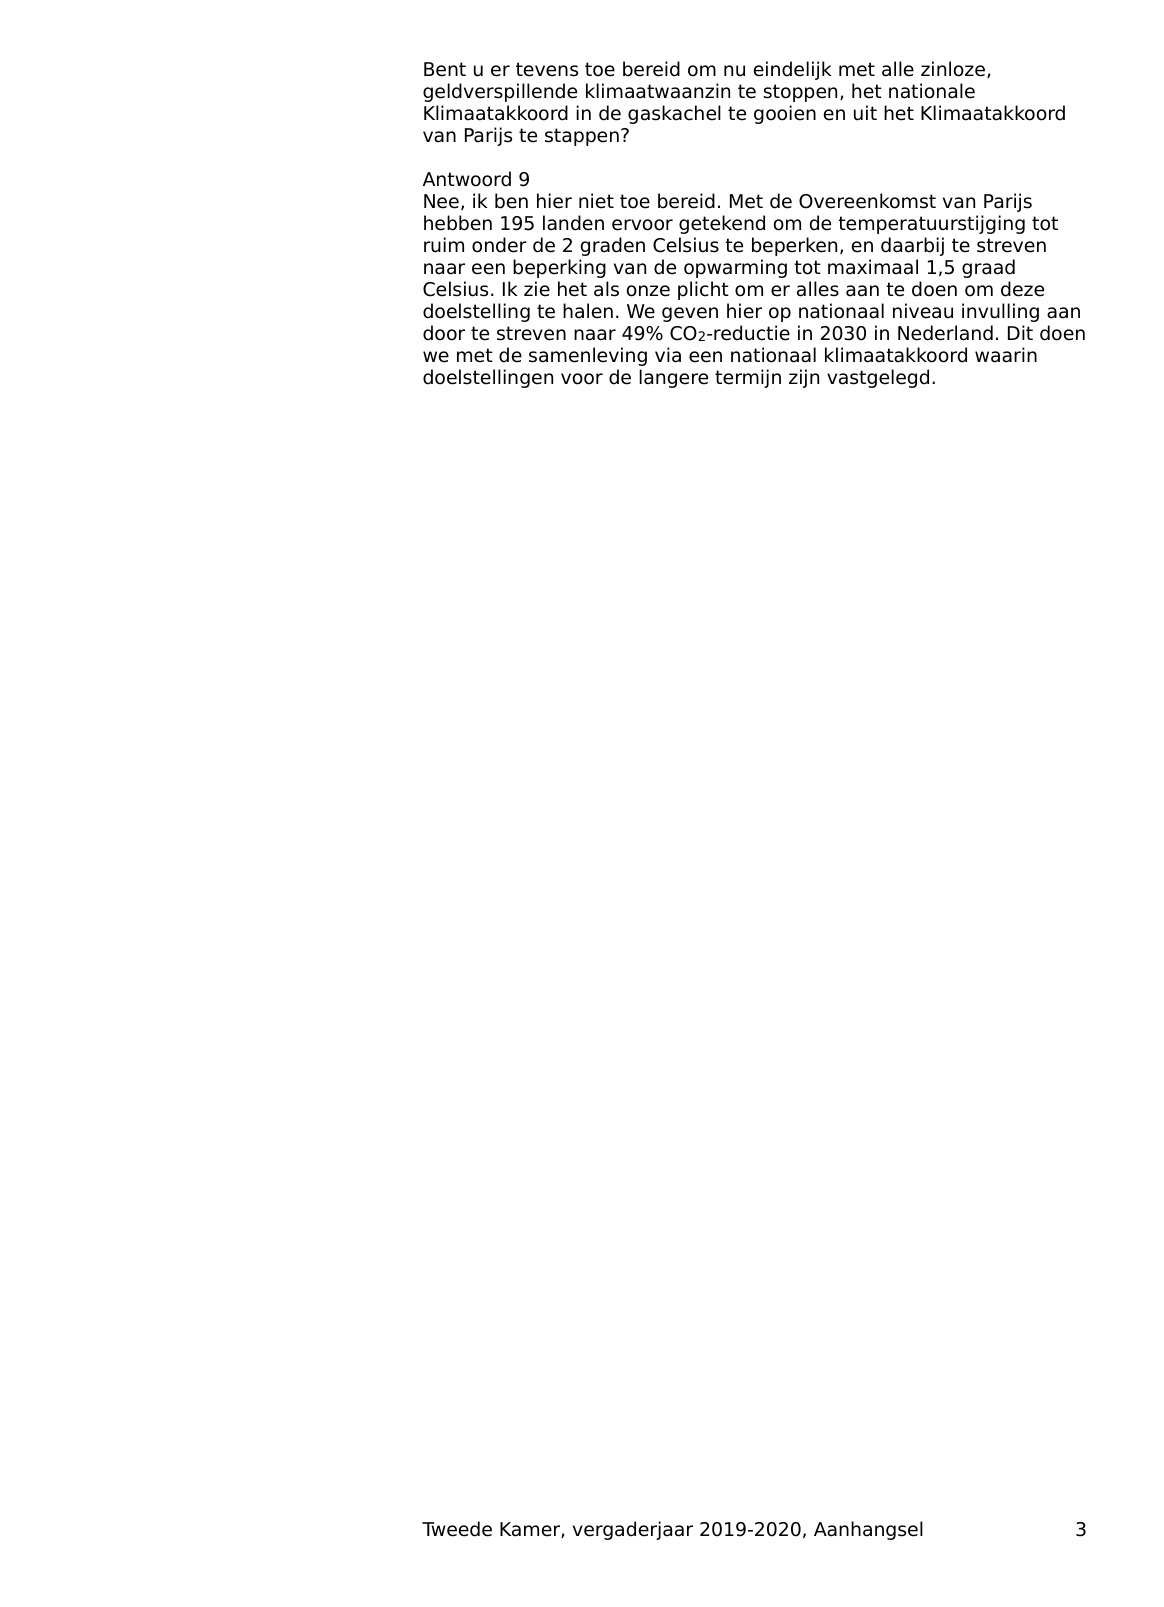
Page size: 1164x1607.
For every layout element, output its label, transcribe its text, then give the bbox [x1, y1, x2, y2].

text Nee, ik ben hier niet toe bereid. Met de Overeenkomst van Parijs hebben 195 landen ervoor getekend om de temperatuurstijging tot ruim onder de 2 graden Celsius te beperken, en daarbij te streven naar een beperking van de opwarming tot maximaal 1,5 graad Celsius. Ik zie het als onze plicht om er alles aan te doen om deze doelstelling te halen. We geven hier op nationaal niveau invulling aan door te streven naar 49% CO2-reductie in 2030 in Nederland. Dit doen we met de samenleving via een nationaal klimaatakkoord waarin doelstellingen voor de langere termijn zijn vastgelegd. [422, 191, 1087, 389]
text Antwoord 9 [422, 169, 1087, 191]
text Bent u er tevens toe bereid om nu eindelijk met alle zinloze, geldverspillende klimaatwaanzin te stoppen, het nationale Klimaatakkoord in de gaskachel te gooien en uit het Klimaatakkoord van Parijs te stappen? [422, 59, 1087, 147]
